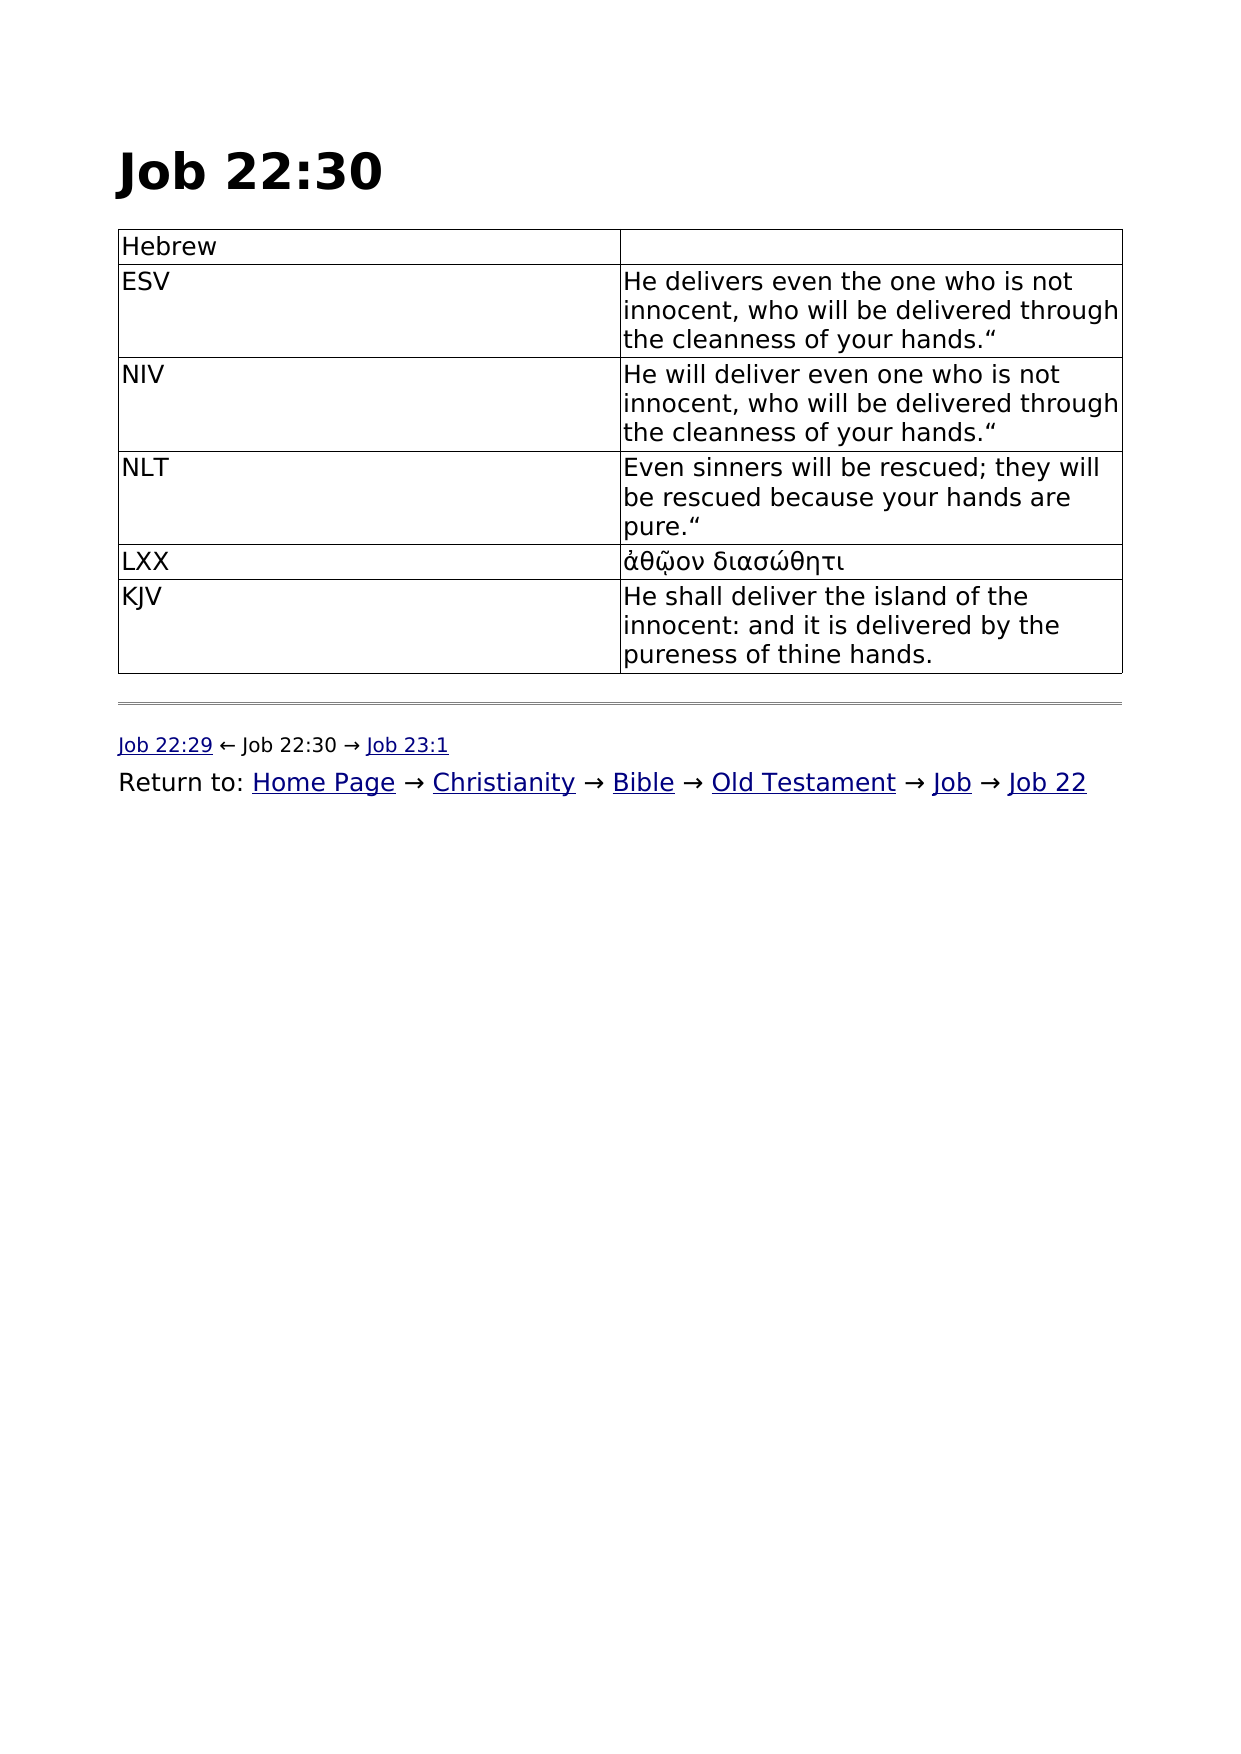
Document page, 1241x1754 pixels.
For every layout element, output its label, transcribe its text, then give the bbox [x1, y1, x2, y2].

table_cell He shall deliver the island of the innocent: and it is delivered by the pureness of thine hands. [621, 580, 1122, 673]
text Return to: Home Page → Christianity → Bible → Old Testament → Job → Job 22 [118, 768, 1122, 797]
table_cell NLT [119, 452, 620, 544]
text Job 22:29 ← Job 22:30 → Job 23:1 [118, 734, 1122, 768]
table_cell KJV [119, 580, 620, 673]
table_cell Even sinners will be rescued; they will be rescued because your hands are pure.“ [621, 452, 1122, 544]
table_cell He will deliver even one who is not innocent, who will be delivered through the cleanness of your hands.“ [621, 358, 1122, 451]
table_cell NIV [119, 358, 620, 451]
table_cell ἀθῷον διασώθητι [621, 545, 1122, 579]
subtitle Job 22:30 [118, 143, 1122, 201]
table_cell ESV [119, 265, 620, 357]
table_cell LXX [119, 545, 620, 579]
table_header [621, 230, 1122, 264]
table_cell He delivers even the one who is not innocent, who will be delivered through the cleanness of your hands.“ [621, 265, 1122, 357]
table_header Hebrew [119, 230, 620, 264]
